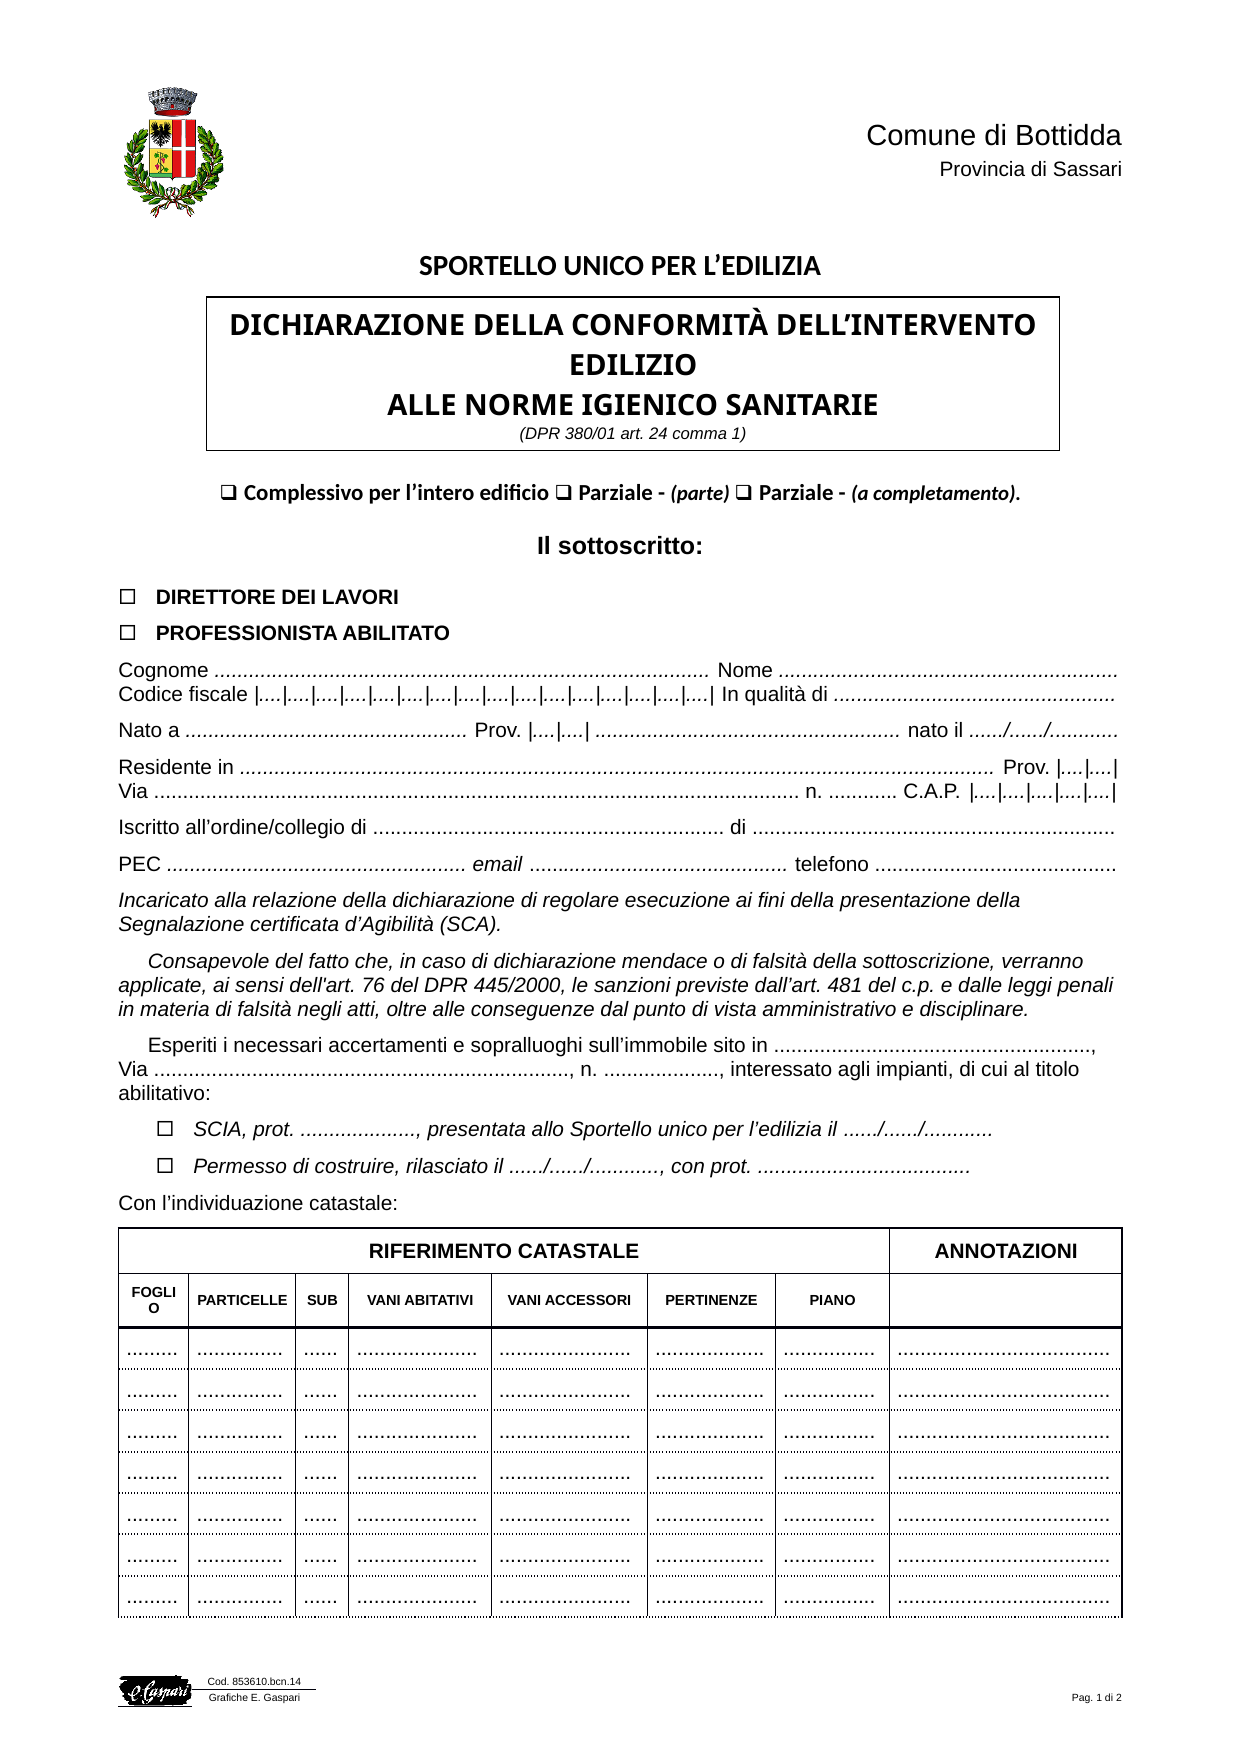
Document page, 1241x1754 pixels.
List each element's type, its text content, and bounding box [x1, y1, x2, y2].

text PEC .................................................... email ............................................. telefono .......................................... [118, 852, 1122, 876]
table_cell ..................................... [890, 1368, 1121, 1409]
table_cell ..................................... [890, 1451, 1121, 1492]
table_cell ............... [189, 1533, 295, 1574]
table_cell ...... [296, 1492, 348, 1533]
table_cell ......... [119, 1329, 188, 1368]
table_cell ...... [296, 1451, 348, 1492]
list SCIA, prot. ...................., presentata allo Sportello unico per l’edilizia il ....../....../............ [156, 1117, 1122, 1141]
subtitle SPORTELLO UNICO PER L’EDILIZIA [118, 247, 1122, 282]
text Nato a ................................................. Prov. |....|....| ..................................................... nato il ....../....../............ [118, 718, 1122, 742]
table_cell ...... [296, 1575, 348, 1616]
table_cell ............... [189, 1409, 295, 1451]
table_cell ..................................... [890, 1409, 1121, 1451]
table_cell PARTICELLE [189, 1274, 295, 1326]
table_cell ......... [119, 1409, 188, 1451]
table_cell ................... [648, 1492, 775, 1533]
table_cell ................ [776, 1329, 889, 1368]
list Permesso di costruire, rilasciato il ....../....../............, con prot. ..................................... [156, 1154, 1122, 1178]
table_cell ..................... [349, 1409, 491, 1451]
text Consapevole del fatto che, in caso di dichiarazione mendace o di falsità della sottoscrizione, verranno applicate, ai sensi dell'art. 76 del DPR 445/2000, le sanzioni previste dall’art. 481 del c.p. e dalle leggi penali in materia di falsità negli atti, oltre alle conseguenze dal punto di vista amministrativo e disciplinare. [118, 948, 1122, 1020]
list DIRETTORE DEI LAVORI [118, 585, 1122, 609]
table_cell ....................... [492, 1368, 647, 1409]
picture [122, 87, 224, 219]
text  Complessivo per l’intero edificio  Parziale - (parte)  Parziale - (a completamento). [118, 478, 1122, 506]
table_cell ................ [776, 1575, 889, 1616]
table_cell PIANO [776, 1274, 889, 1326]
text Cognome ...................................................................................... Nome ........................................................... Codice fiscale |....|....|....|....|....|....|....|....|....|....|....|....|....|....|....|....| In qualità di ................................................. [118, 658, 1122, 706]
table_cell ......... [119, 1451, 188, 1492]
table_cell ................ [776, 1451, 889, 1492]
table_cell ................... [648, 1409, 775, 1451]
table_cell ................ [776, 1368, 889, 1409]
table_cell ..................... [349, 1492, 491, 1533]
list PROFESSIONISTA ABILITATO [118, 621, 1122, 645]
text Residente in ................................................................................................................................... Prov. |....|....| Via ................................................................................................................ n. ............ C.A.P. |....|....|....|....|....| [118, 755, 1122, 803]
table_cell ...... [296, 1409, 348, 1451]
table_cell [890, 1274, 1121, 1326]
picture [118, 1674, 192, 1706]
table_cell VANI ABITATIVI [349, 1274, 491, 1326]
table_cell ..................................... [890, 1533, 1121, 1574]
table_cell ..................................... [890, 1329, 1121, 1368]
table_header ANNOTAZIONI [890, 1229, 1121, 1273]
table_cell ................ [776, 1533, 889, 1574]
table_cell ..................... [349, 1329, 491, 1368]
table_cell ................... [648, 1533, 775, 1574]
table_cell ....................... [492, 1575, 647, 1616]
table_cell ...... [296, 1329, 348, 1368]
table_cell ................ [776, 1492, 889, 1533]
table_cell ..................... [349, 1368, 491, 1409]
table_cell ....................... [492, 1492, 647, 1533]
table_cell ....................... [492, 1329, 647, 1368]
table_cell ......... [119, 1575, 188, 1616]
text Con l’individuazione catastale: [118, 1190, 1122, 1214]
table_cell ..................................... [890, 1575, 1121, 1616]
table_cell ..................... [349, 1575, 491, 1616]
table_cell ....................... [492, 1533, 647, 1574]
table_cell ......... [119, 1533, 188, 1574]
table_cell ................... [648, 1329, 775, 1368]
table_cell ..................................... [890, 1492, 1121, 1533]
table_cell ................... [648, 1451, 775, 1492]
table_cell ..................... [349, 1533, 491, 1574]
table_cell ..................... [349, 1451, 491, 1492]
table_cell ............... [189, 1575, 295, 1616]
text Esperiti i necessari accertamenti e sopralluoghi sull’immobile sito in ......................................................., Via ........................................................................, n. ...................., interessato agli impianti, di cui al titolo abilitativo: [118, 1033, 1122, 1105]
table_cell ................... [648, 1368, 775, 1409]
table_cell ............... [189, 1492, 295, 1533]
text Provincia di Sassari [224, 157, 1122, 181]
table_cell PERTINENZE [648, 1274, 775, 1326]
table_cell ....................... [492, 1409, 647, 1451]
text Comune di Bottidda [224, 118, 1122, 152]
table_cell FOGLIO [119, 1274, 188, 1326]
table_cell ............... [189, 1451, 295, 1492]
table_cell ......... [119, 1368, 188, 1409]
table_cell VANI ACCESSORI [492, 1274, 647, 1326]
table_cell ....................... [492, 1451, 647, 1492]
table_header RIFERIMENTO CATASTALE [119, 1229, 889, 1273]
table_cell ...... [296, 1533, 348, 1574]
table_cell ................ [776, 1409, 889, 1451]
text Incaricato alla relazione della dichiarazione di regolare esecuzione ai fini della presentazione della Segnalazione certificata d’Agibilità (SCA). [118, 888, 1122, 936]
table_cell ............... [189, 1329, 295, 1368]
table_cell ................... [648, 1575, 775, 1616]
text Il sottoscritto: [118, 531, 1122, 560]
table_cell SUB [296, 1274, 348, 1326]
table_cell ............... [189, 1368, 295, 1409]
table_cell ...... [296, 1368, 348, 1409]
table_cell ......... [119, 1492, 188, 1533]
text Iscritto all’ordine/collegio di ............................................................. di ............................................................... [118, 815, 1122, 839]
